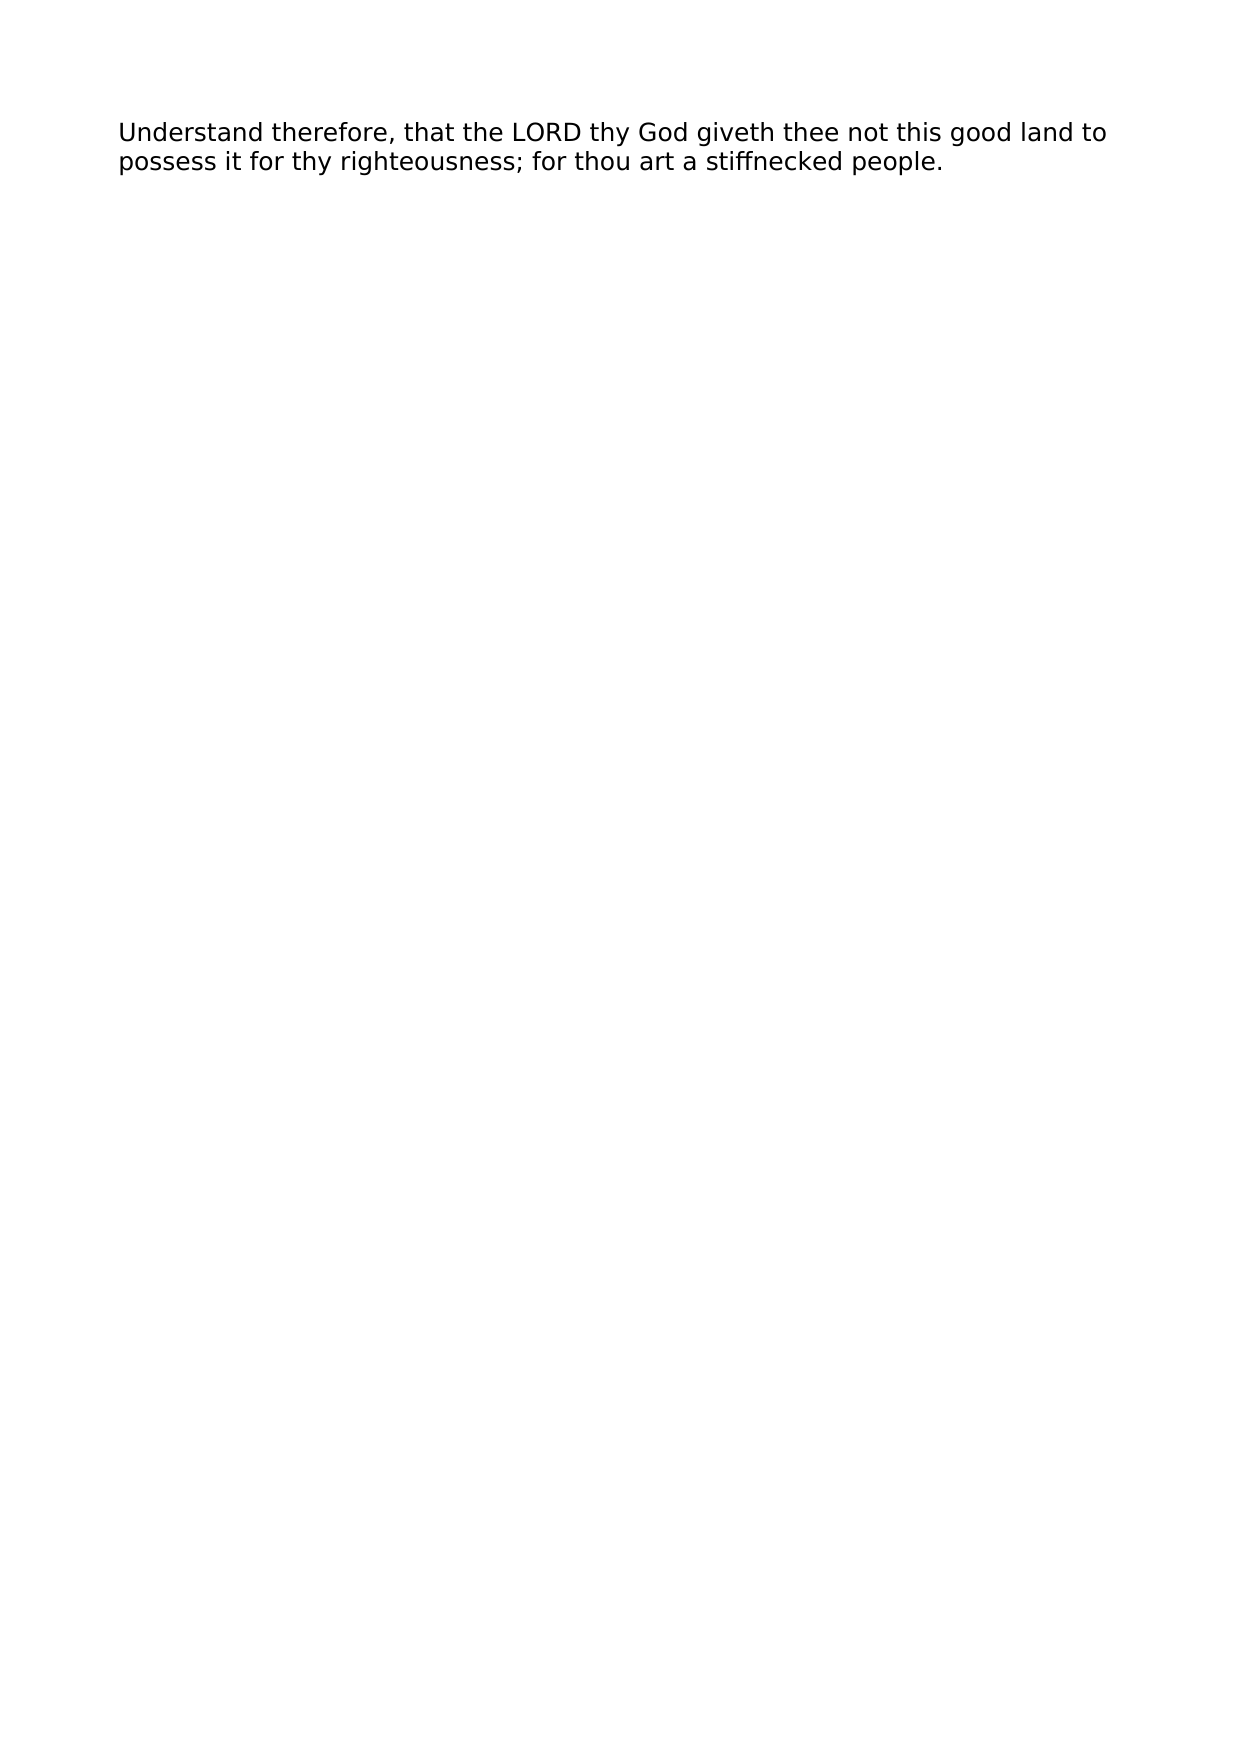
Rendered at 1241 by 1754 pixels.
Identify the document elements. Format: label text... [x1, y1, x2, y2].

text Understand therefore, that the LORD thy God giveth thee not this good land to possess it for thy righteousness; for thou art a stiffnecked people. [118, 118, 1122, 176]
